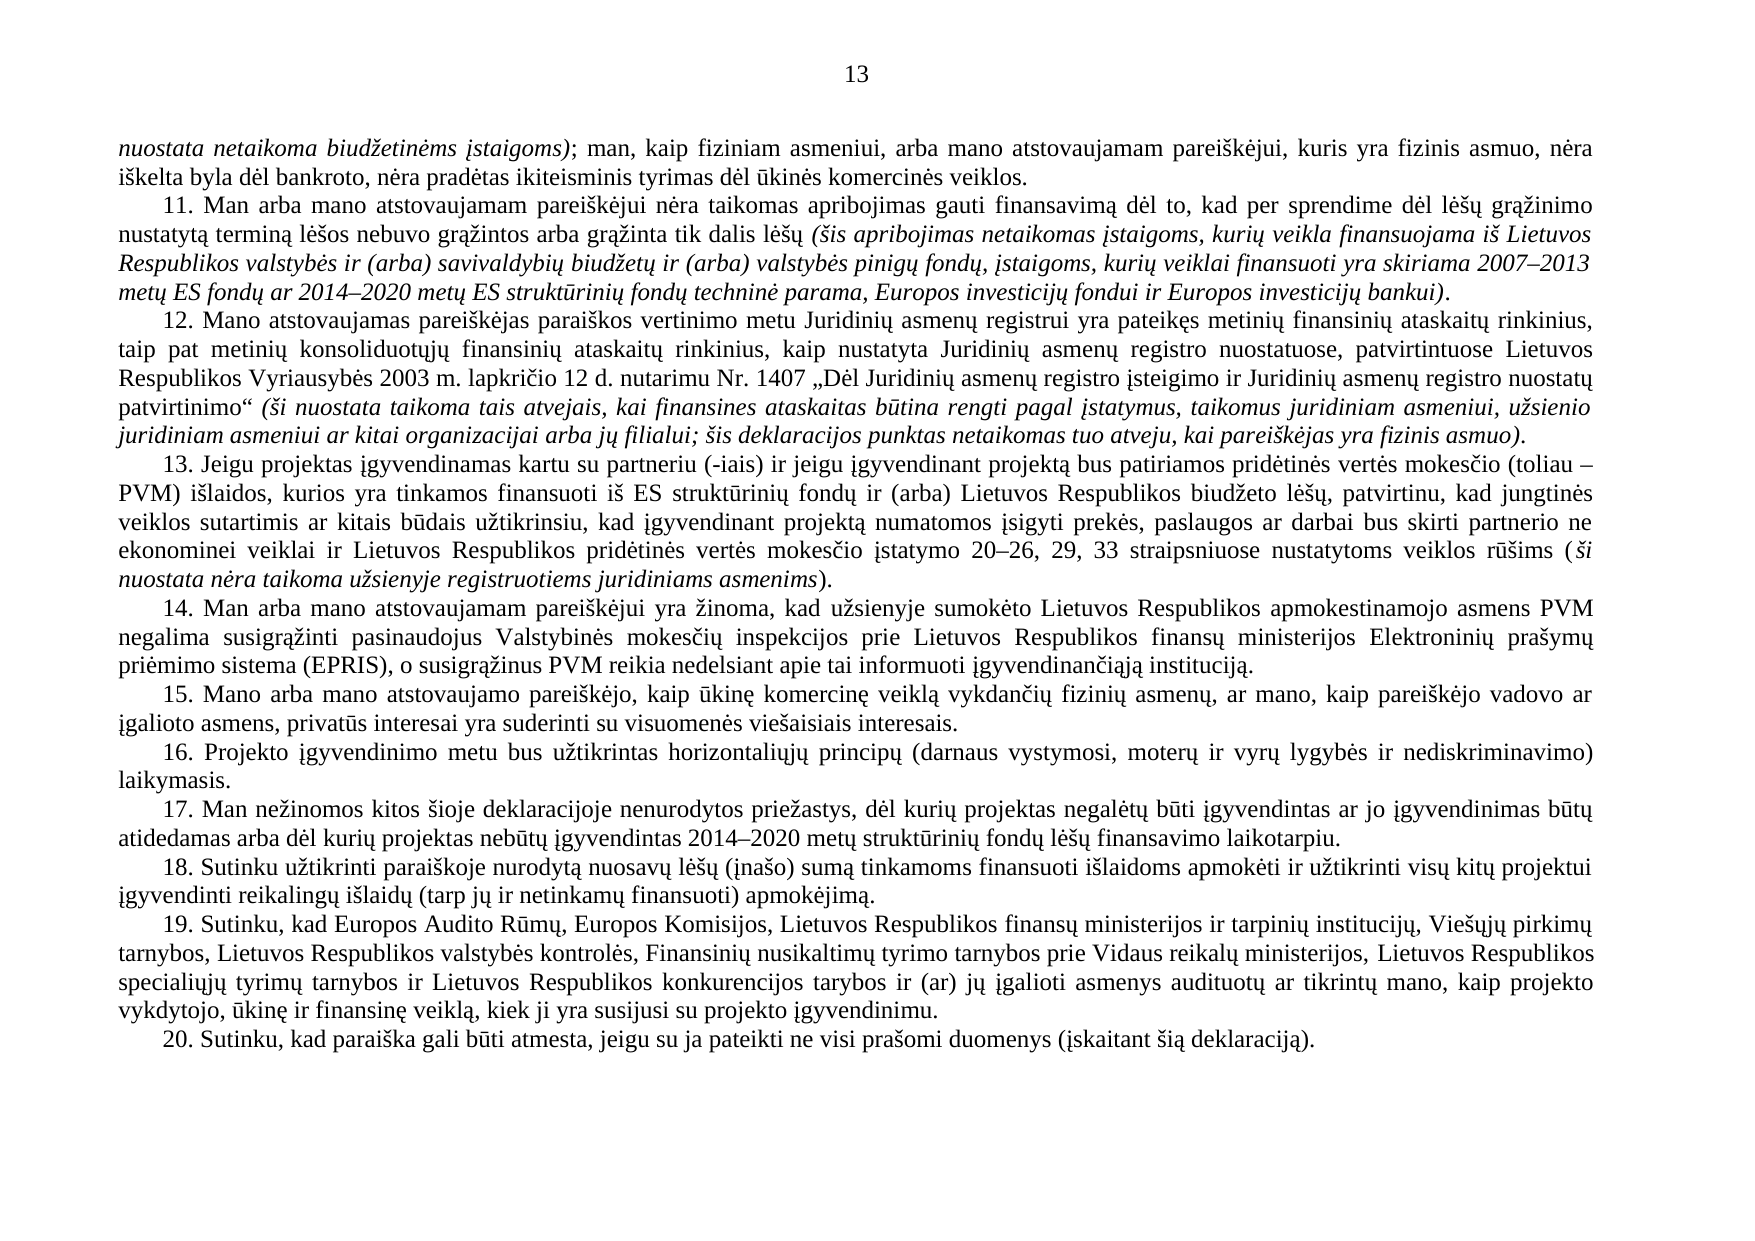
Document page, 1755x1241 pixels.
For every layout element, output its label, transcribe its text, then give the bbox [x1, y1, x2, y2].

text 12. Mano atstovaujamas pareiškėjas paraiškos vertinimo metu Juridinių asmenų registrui yra pateikęs metinių finansinių ataskaitų rinkinius, taip pat metinių konsoliduotųjų finansinių ataskaitų rinkinius, kaip nustatyta Juridinių asmenų registro nuostatuose, patvirtintuose Lietuvos Respublikos Vyriausybės 2003 m. lapkričio 12 d. nutarimu Nr. 1407 „Dėl Juridinių asmenų registro įsteigimo ir Juridinių asmenų registro nuostatų patvirtinimo“ (ši nuostata taikoma tais atvejais, kai finansines ataskaitas būtina rengti pagal įstatymus, taikomus juridiniam asmeniui, užsienio juridiniam asmeniui ar kitai organizacijai arba jų filialui; šis deklaracijos punktas netaikomas tuo atveju, kai pareiškėjas yra fizinis asmuo). [118, 305, 1594, 449]
text 19. Sutinku, kad Europos Audito Rūmų, Europos Komisijos, Lietuvos Respublikos finansų ministerijos ir tarpinių institucijų, Viešųjų pirkimų tarnybos, Lietuvos Respublikos valstybės kontrolės, Finansinių nusikaltimų tyrimo tarnybos prie Vidaus reikalų ministerijos, Lietuvos Respublikos specialiųjų tyrimų tarnybos ir Lietuvos Respublikos konkurencijos tarybos ir (ar) jų įgalioti asmenys audituotų ar tikrintų mano, kaip projekto vykdytojo, ūkinę ir finansinę veiklą, kiek ji yra susijusi su projekto įgyvendinimu. [118, 909, 1594, 1024]
text 14. Man arba mano atstovaujamam pareiškėjui yra žinoma, kad užsienyje sumokėto Lietuvos Respublikos apmokestinamojo asmens PVM negalima susigrąžinti pasinaudojus Valstybinės mokesčių inspekcijos prie Lietuvos Respublikos finansų ministerijos Elektroninių prašymų priėmimo sistema (EPRIS), o susigrąžinus PVM reikia nedelsiant apie tai informuoti įgyvendinančiąją instituciją. [118, 593, 1594, 679]
text 11. Man arba mano atstovaujamam pareiškėjui nėra taikomas apribojimas gauti finansavimą dėl to, kad per sprendime dėl lėšų grąžinimo nustatytą terminą lėšos nebuvo grąžintos arba grąžinta tik dalis lėšų (šis apribojimas netaikomas įstaigoms, kurių veikla finansuojama iš Lietuvos Respublikos valstybės ir (arba) savivaldybių biudžetų ir (arba) valstybės pinigų fondų, įstaigoms, kurių veiklai finansuoti yra skiriama 2007–2013 metų ES fondų ar 2014–2020 metų ES struktūrinių fondų techninė parama, Europos investicijų fondui ir Europos investicijų bankui). [118, 190, 1594, 305]
text 13. Jeigu projektas įgyvendinamas kartu su partneriu (-iais) ir jeigu įgyvendinant projektą bus patiriamos pridėtinės vertės mokesčio (toliau – PVM) išlaidos, kurios yra tinkamos finansuoti iš ES struktūrinių fondų ir (arba) Lietuvos Respublikos biudžeto lėšų, patvirtinu, kad jungtinės veiklos sutartimis ar kitais būdais užtikrinsiu, kad įgyvendinant projektą numatomos įsigyti prekės, paslaugos ar darbai bus skirti partnerio ne ekonominei veiklai ir Lietuvos Respublikos pridėtinės vertės mokesčio įstatymo 20–26, 29, 33 straipsniuose nustatytoms veiklos rūšims (ši nuostata nėra taikoma užsienyje registruotiems juridiniams asmenims). [118, 449, 1594, 593]
text 18. Sutinku užtikrinti paraiškoje nurodytą nuosavų lėšų (įnašo) sumą tinkamoms finansuoti išlaidoms apmokėti ir užtikrinti visų kitų projektui įgyvendinti reikalingų išlaidų (tarp jų ir netinkamų finansuoti) apmokėjimą. [118, 852, 1594, 909]
text nuostata netaikoma biudžetinėms įstaigoms); man, kaip fiziniam asmeniui, arba mano atstovaujamam pareiškėjui, kuris yra fizinis asmuo, nėra iškelta byla dėl bankroto, nėra pradėtas ikiteisminis tyrimas dėl ūkinės komercinės veiklos. [118, 133, 1594, 190]
text 16. Projekto įgyvendinimo metu bus užtikrintas horizontaliųjų principų (darnaus vystymosi, moterų ir vyrų lygybės ir nediskriminavimo) laikymasis. [118, 737, 1594, 794]
text 17. Man nežinomos kitos šioje deklaracijoje nenurodytos priežastys, dėl kurių projektas negalėtų būti įgyvendintas ar jo įgyvendinimas būtų atidedamas arba dėl kurių projektas nebūtų įgyvendintas 2014–2020 metų struktūrinių fondų lėšų finansavimo laikotarpiu. [118, 794, 1594, 852]
text 20. Sutinku, kad paraiška gali būti atmesta, jeigu su ja pateikti ne visi prašomi duomenys (įskaitant šią deklaraciją). [118, 1024, 1594, 1053]
text 15. Mano arba mano atstovaujamo pareiškėjo, kaip ūkinę komercinę veiklą vykdančių fizinių asmenų, ar mano, kaip pareiškėjo vadovo ar įgalioto asmens, privatūs interesai yra suderinti su visuomenės viešaisiais interesais. [118, 679, 1594, 737]
